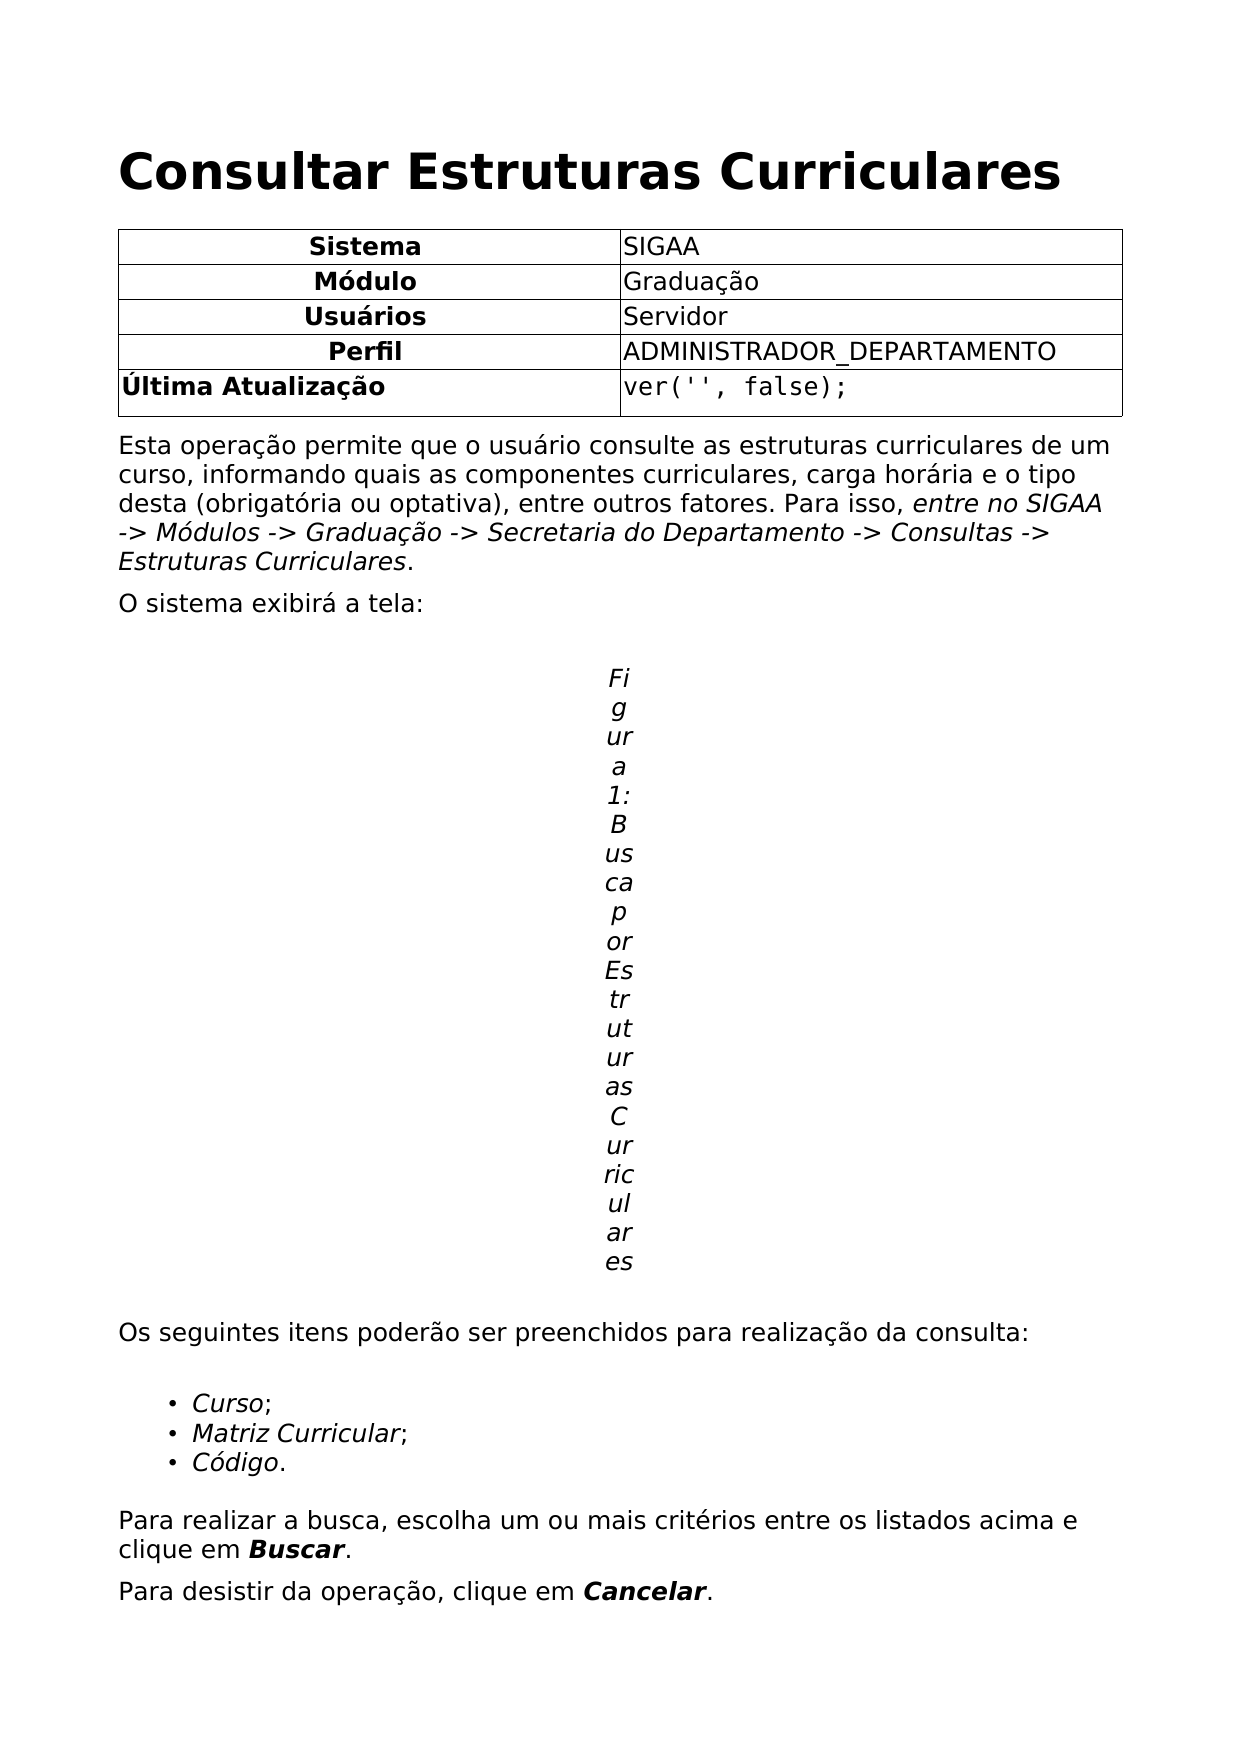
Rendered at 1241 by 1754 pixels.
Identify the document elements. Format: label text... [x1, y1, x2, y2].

table_cell ADMINISTRADOR_DEPARTAMENTO [621, 335, 1122, 369]
subtitle Consultar Estruturas Curriculares [118, 143, 1122, 201]
table_cell Usuários [119, 300, 620, 334]
list Código. [177, 1448, 1122, 1477]
text O sistema exibirá a tela: [118, 589, 1122, 618]
table_cell Módulo [119, 265, 620, 299]
table_cell Servidor [621, 300, 1122, 334]
table_header Sistema [119, 230, 620, 264]
table_cell ver('', false); [621, 370, 1122, 416]
text Figura 1: Busca por Estruturas Curriculares [603, 643, 637, 1277]
text Os seguintes itens poderão ser preenchidos para realização da consulta: [118, 1318, 1122, 1348]
table_cell Perfil [119, 335, 620, 369]
list Curso; [177, 1389, 1122, 1419]
table_header SIGAA [621, 230, 1122, 264]
table_cell Última Atualização [119, 370, 620, 416]
text Para desistir da operação, clique em Cancelar. [118, 1577, 1122, 1607]
table_cell Graduação [621, 265, 1122, 299]
text Esta operação permite que o usuário consulte as estruturas curriculares de um curso, informando quais as componentes curriculares, carga horária e o tipo desta (obrigatória ou optativa), entre outros fatores. Para isso, entre no SIGAA -> Módulos -> Graduação -> Secretaria do Departamento -> Consultas -> Estruturas Curriculares. [118, 431, 1122, 577]
list Matriz Curricular; [177, 1419, 1122, 1448]
text Para realizar a busca, escolha um ou mais critérios entre os listados acima e clique em Buscar. [118, 1507, 1122, 1565]
